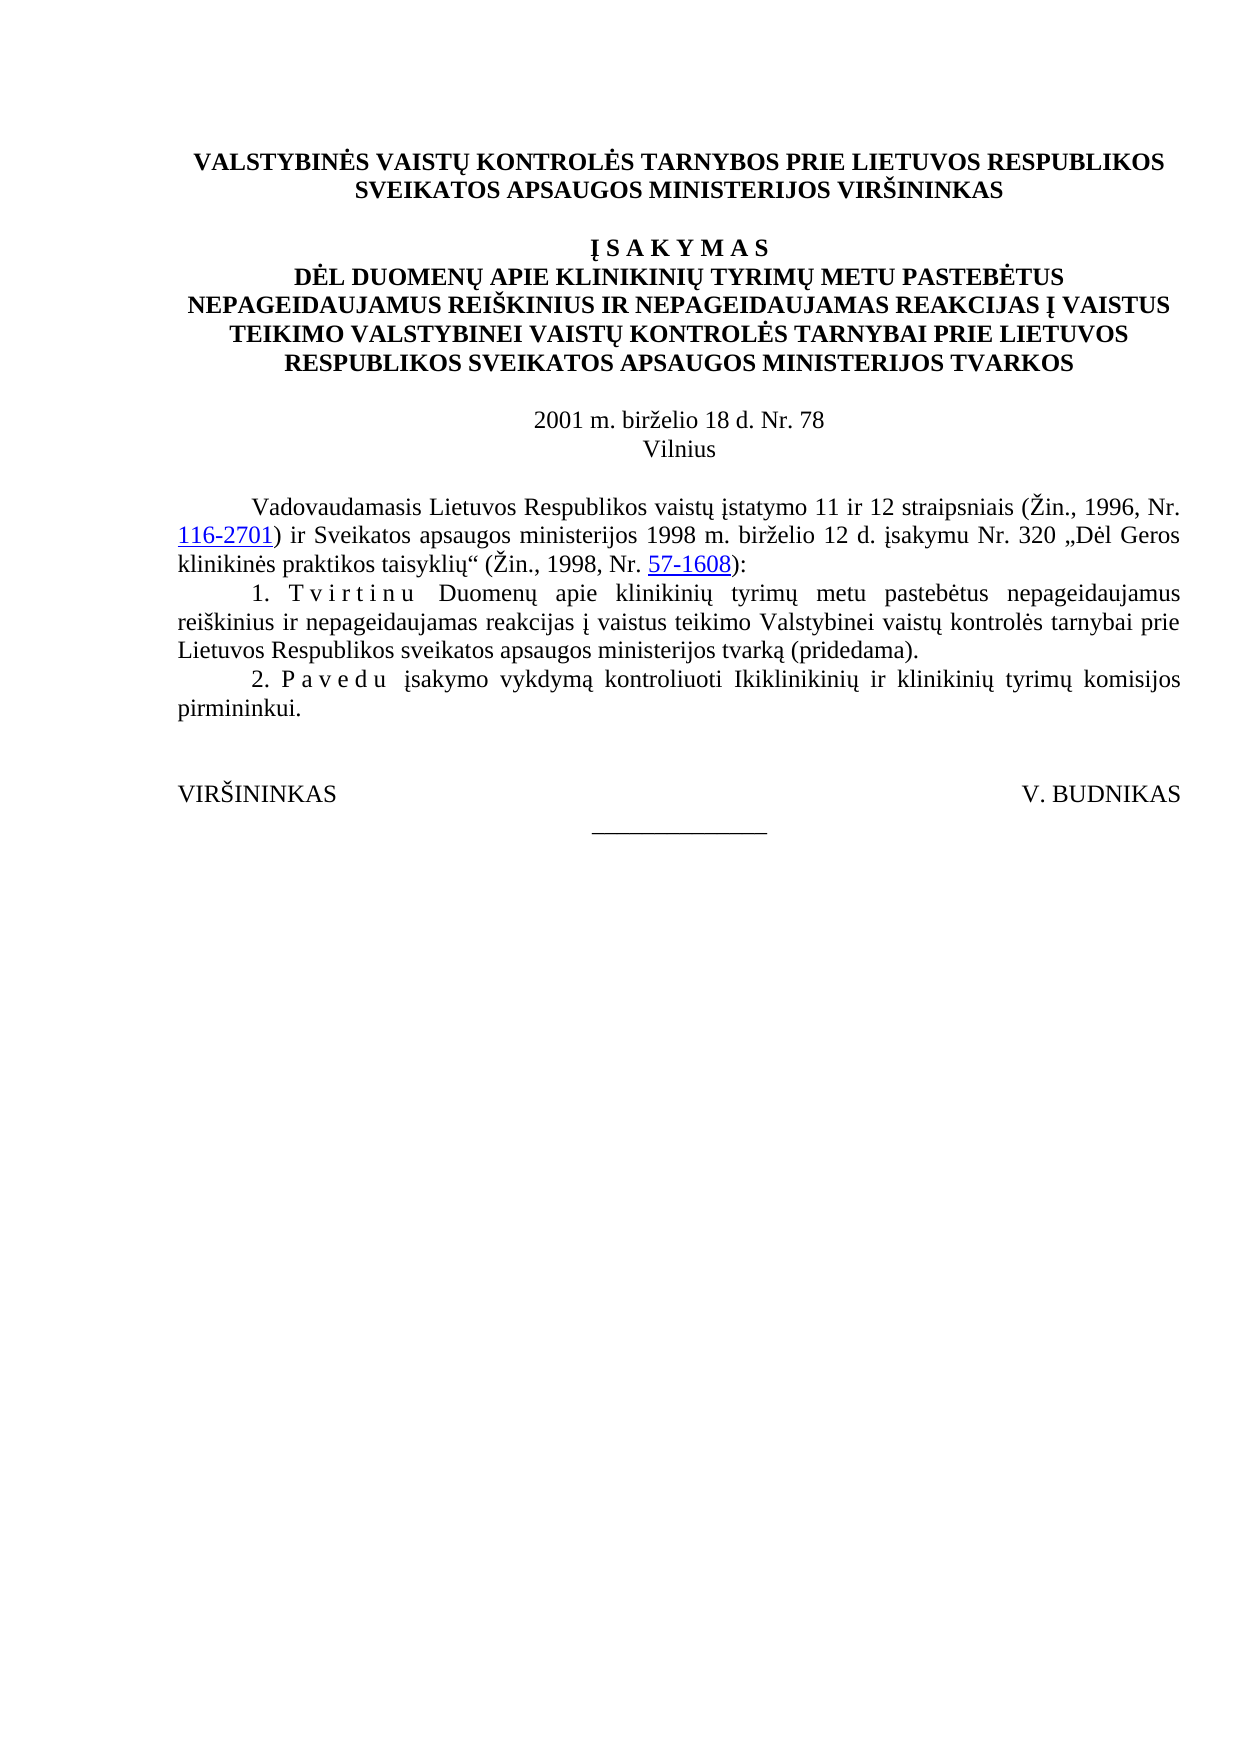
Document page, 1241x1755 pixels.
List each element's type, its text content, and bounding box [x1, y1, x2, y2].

text VALSTYBINĖS VAISTŲ KONTROLĖS TARNYBOS PRIE LIETUVOS RESPUBLIKOS SVEIKATOS APSAUGOS MINISTERIJOS VIRŠININKAS [177, 147, 1181, 204]
text Vilnius [177, 434, 1181, 463]
text DĖL DUOMENŲ APIE KLINIKINIŲ TYRIMŲ METU PASTEBĖTUS NEPAGEIDAUJAMUS REIŠKINIUS IR NEPAGEIDAUJAMAS REAKCIJAS Į VAISTUS TEIKIMO VALSTYBINEI VAISTŲ KONTROLĖS TARNYBAI PRIE LIETUVOS RESPUBLIKOS SVEIKATOS APSAUGOS MINISTERIJOS TVARKOS [177, 262, 1181, 377]
text 2001 m. birželio 18 d. Nr. 78 [177, 406, 1181, 434]
text Į S A K Y M A S [177, 233, 1181, 262]
text ______________ [177, 808, 1181, 837]
text 1. Tvirtinu Duomenų apie klinikinių tyrimų metu pastebėtus nepageidaujamus reiškinius ir nepageidaujamas reakcijas į vaistus teikimo Valstybinei vaistų kontrolės tarnybai prie Lietuvos Respublikos sveikatos apsaugos ministerijos tvarką (pridedama). [177, 578, 1181, 664]
text VIRŠININKAS V. BUDNIKAS [177, 779, 1181, 808]
text Vadovaudamasis Lietuvos Respublikos vaistų įstatymo 11 ir 12 straipsniais (Žin., 1996, Nr. 116-2701) ir Sveikatos apsaugos ministerijos 1998 m. birželio 12 d. įsakymu Nr. 320 „Dėl Geros klinikinės praktikos taisyklių“ (Žin., 1998, Nr. 57-1608): [177, 492, 1181, 578]
text 2. Pavedu įsakymo vykdymą kontroliuoti Ikiklinikinių ir klinikinių tyrimų komisijos pirmininkui. [177, 664, 1181, 722]
